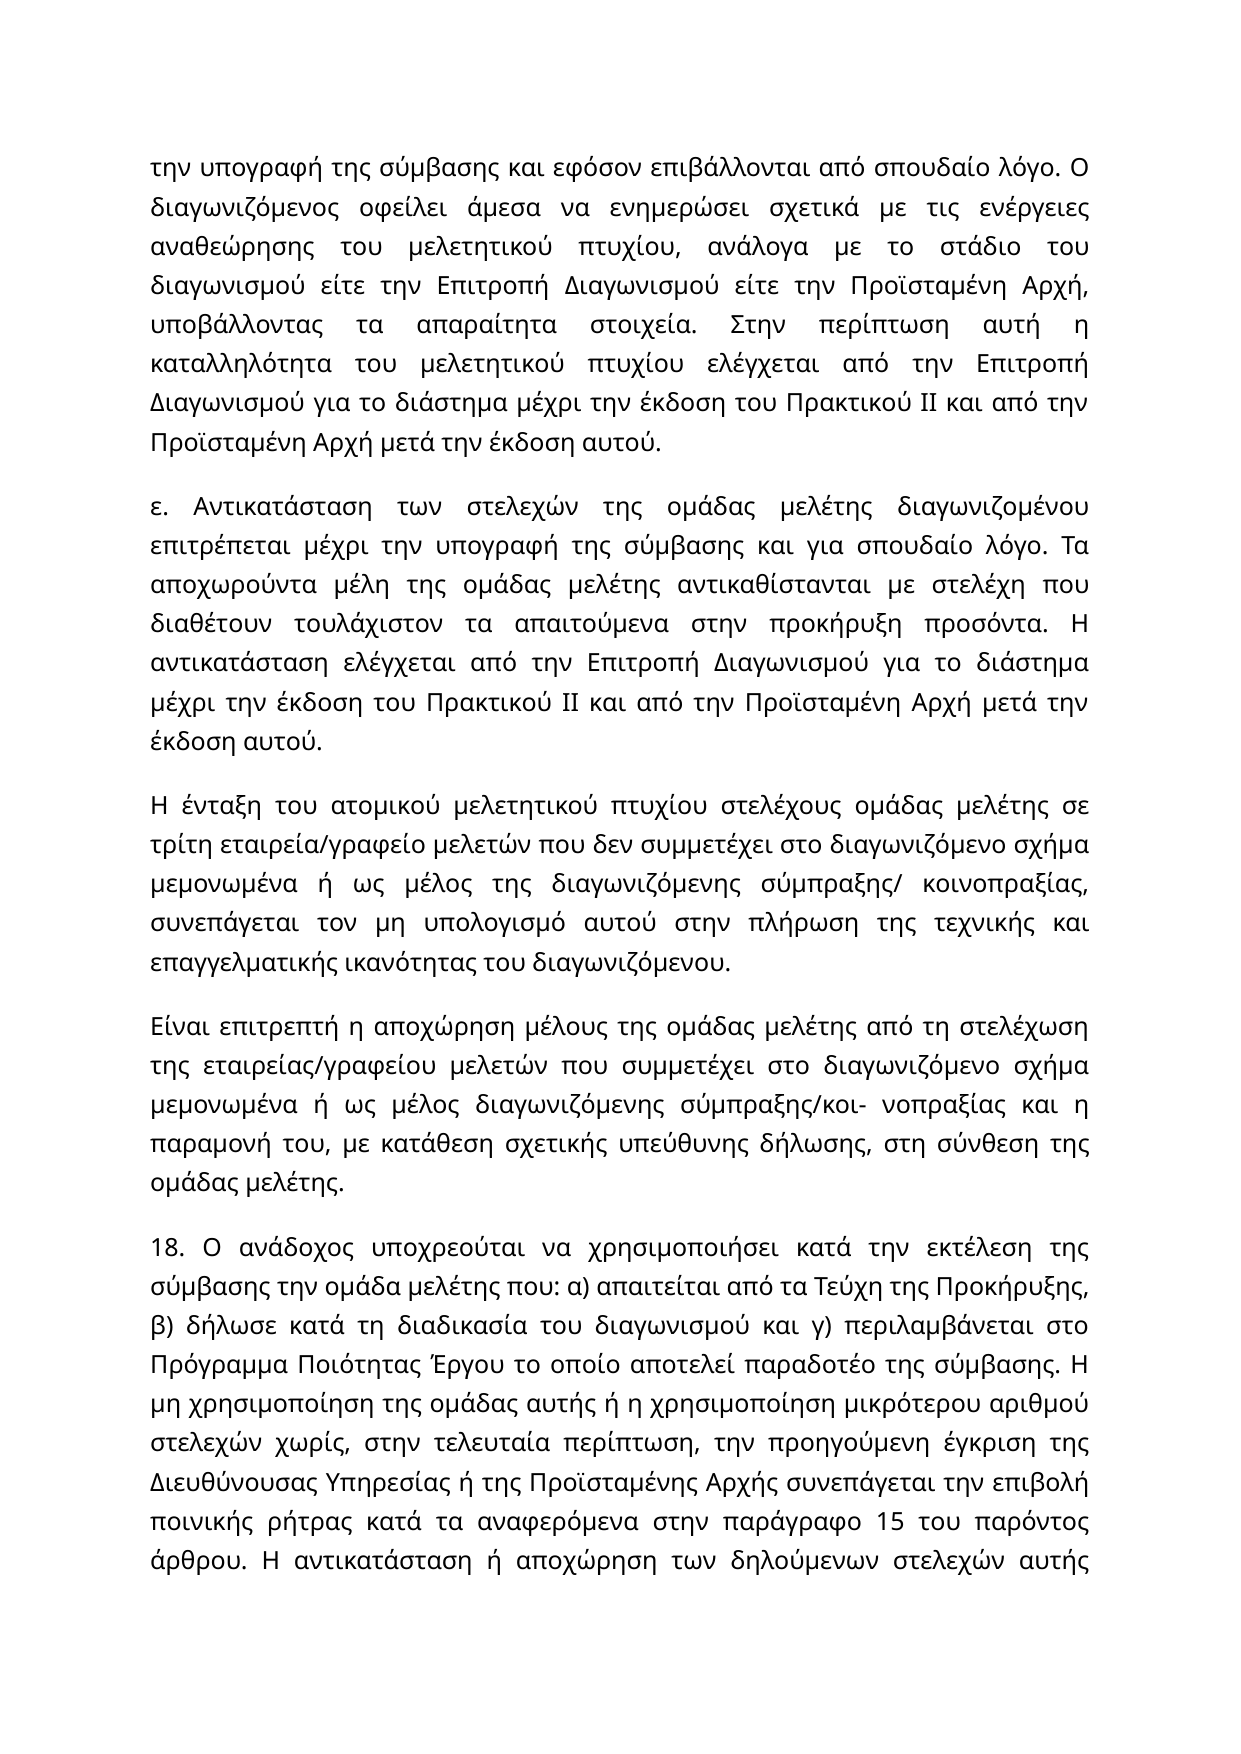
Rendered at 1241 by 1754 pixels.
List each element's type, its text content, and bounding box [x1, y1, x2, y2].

text Η ένταξη του ατομικού μελετητικού πτυχίου στελέχους ομάδας μελέτης σε τρίτη εταιρεία/γραφείο μελετών που δεν συμμετέχει στο διαγωνιζόμενο σχήμα μεμονωμένα ή ως μέλος της διαγωνιζόμενης σύμπραξης/ κοινοπραξίας, συνεπάγεται τον μη υπολογισμό αυτού στην πλήρωση της τεχνικής και επαγγελματικής ικανότητας του διαγωνιζόμενου. [150, 787, 1090, 978]
text Είναι επιτρεπτή η αποχώρηση μέλους της ομάδας μελέτης από τη στελέχωση της εταιρείας/γραφείου μελετών που συμμετέχει στο διαγωνιζόμενο σχήμα μεμονωμένα ή ως μέλος διαγωνιζόμενης σύμπραξης/κοι- νοπραξίας και η παραμονή του, με κατάθεση σχετικής υπεύθυνης δήλωσης, στη σύνθεση της ομάδας μελέτης. [150, 1008, 1090, 1199]
text την υπογραφή της σύμβασης και εφόσον επιβάλλονται από σπουδαίο λόγο. Ο διαγωνιζόμενος οφείλει άμεσα να ενημερώσει σχετικά με τις ενέργειες αναθεώρησης του μελετητικού πτυχίου, ανάλογα με το στάδιο του διαγωνισμού είτε την Επιτροπή Διαγωνισμού είτε την Προϊσταμένη Αρχή, υποβάλλοντας τα απαραίτητα στοιχεία. Στην περίπτωση αυτή η καταλληλότητα του μελετητικού πτυχίου ελέγχεται από την Επιτροπή Διαγωνισμού για το διάστημα μέχρι την έκδοση του Πρακτικού ΙΙ και από την Προϊσταμένη Αρχή μετά την έκδοση αυτού. [150, 150, 1090, 458]
text ε. Αντικατάσταση των στελεχών της ομάδας μελέτης διαγωνιζομένου επιτρέπεται μέχρι την υπογραφή της σύμβασης και για σπουδαίο λόγο. Τα αποχωρούντα μέλη της ομάδας μελέτης αντικαθίστανται με στελέχη που διαθέτουν τουλάχιστον τα απαιτούμενα στην προκήρυξη προσόντα. Η αντικατάσταση ελέγχεται από την Επιτροπή Διαγωνισμού για το διάστημα μέχρι την έκδοση του Πρακτικού ΙΙ και από την Προϊσταμένη Αρχή μετά την έκδοση αυτού. [150, 488, 1090, 757]
text 18. Ο ανάδοχος υποχρεούται να χρησιμοποιήσει κατά την εκτέλεση της σύμβασης την ομάδα μελέτης που: α) απαιτείται από τα Τεύχη της Προκήρυξης, β) δήλωσε κατά τη διαδικασία του διαγωνισμού και γ) περιλαμβάνεται στο Πρόγραμμα Ποιότητας Έργου το οποίο αποτελεί παραδοτέο της σύμβασης. Η μη χρησιμοποίηση της ομάδας αυτής ή η χρησιμοποίηση μικρότερου αριθμού στελεχών χωρίς, στην τελευταία περίπτωση, την προηγούμενη έγκριση της Διευθύνουσας Υπηρεσίας ή της Προϊσταμένης Αρχής συνεπάγεται την επιβολή ποινικής ρήτρας κατά τα αναφερόμενα στην παράγραφο 15 του παρόντος άρθρου. Η αντικατάσταση ή αποχώρηση των δηλούμενων στελεχών αυτής [150, 1229, 1090, 1577]
